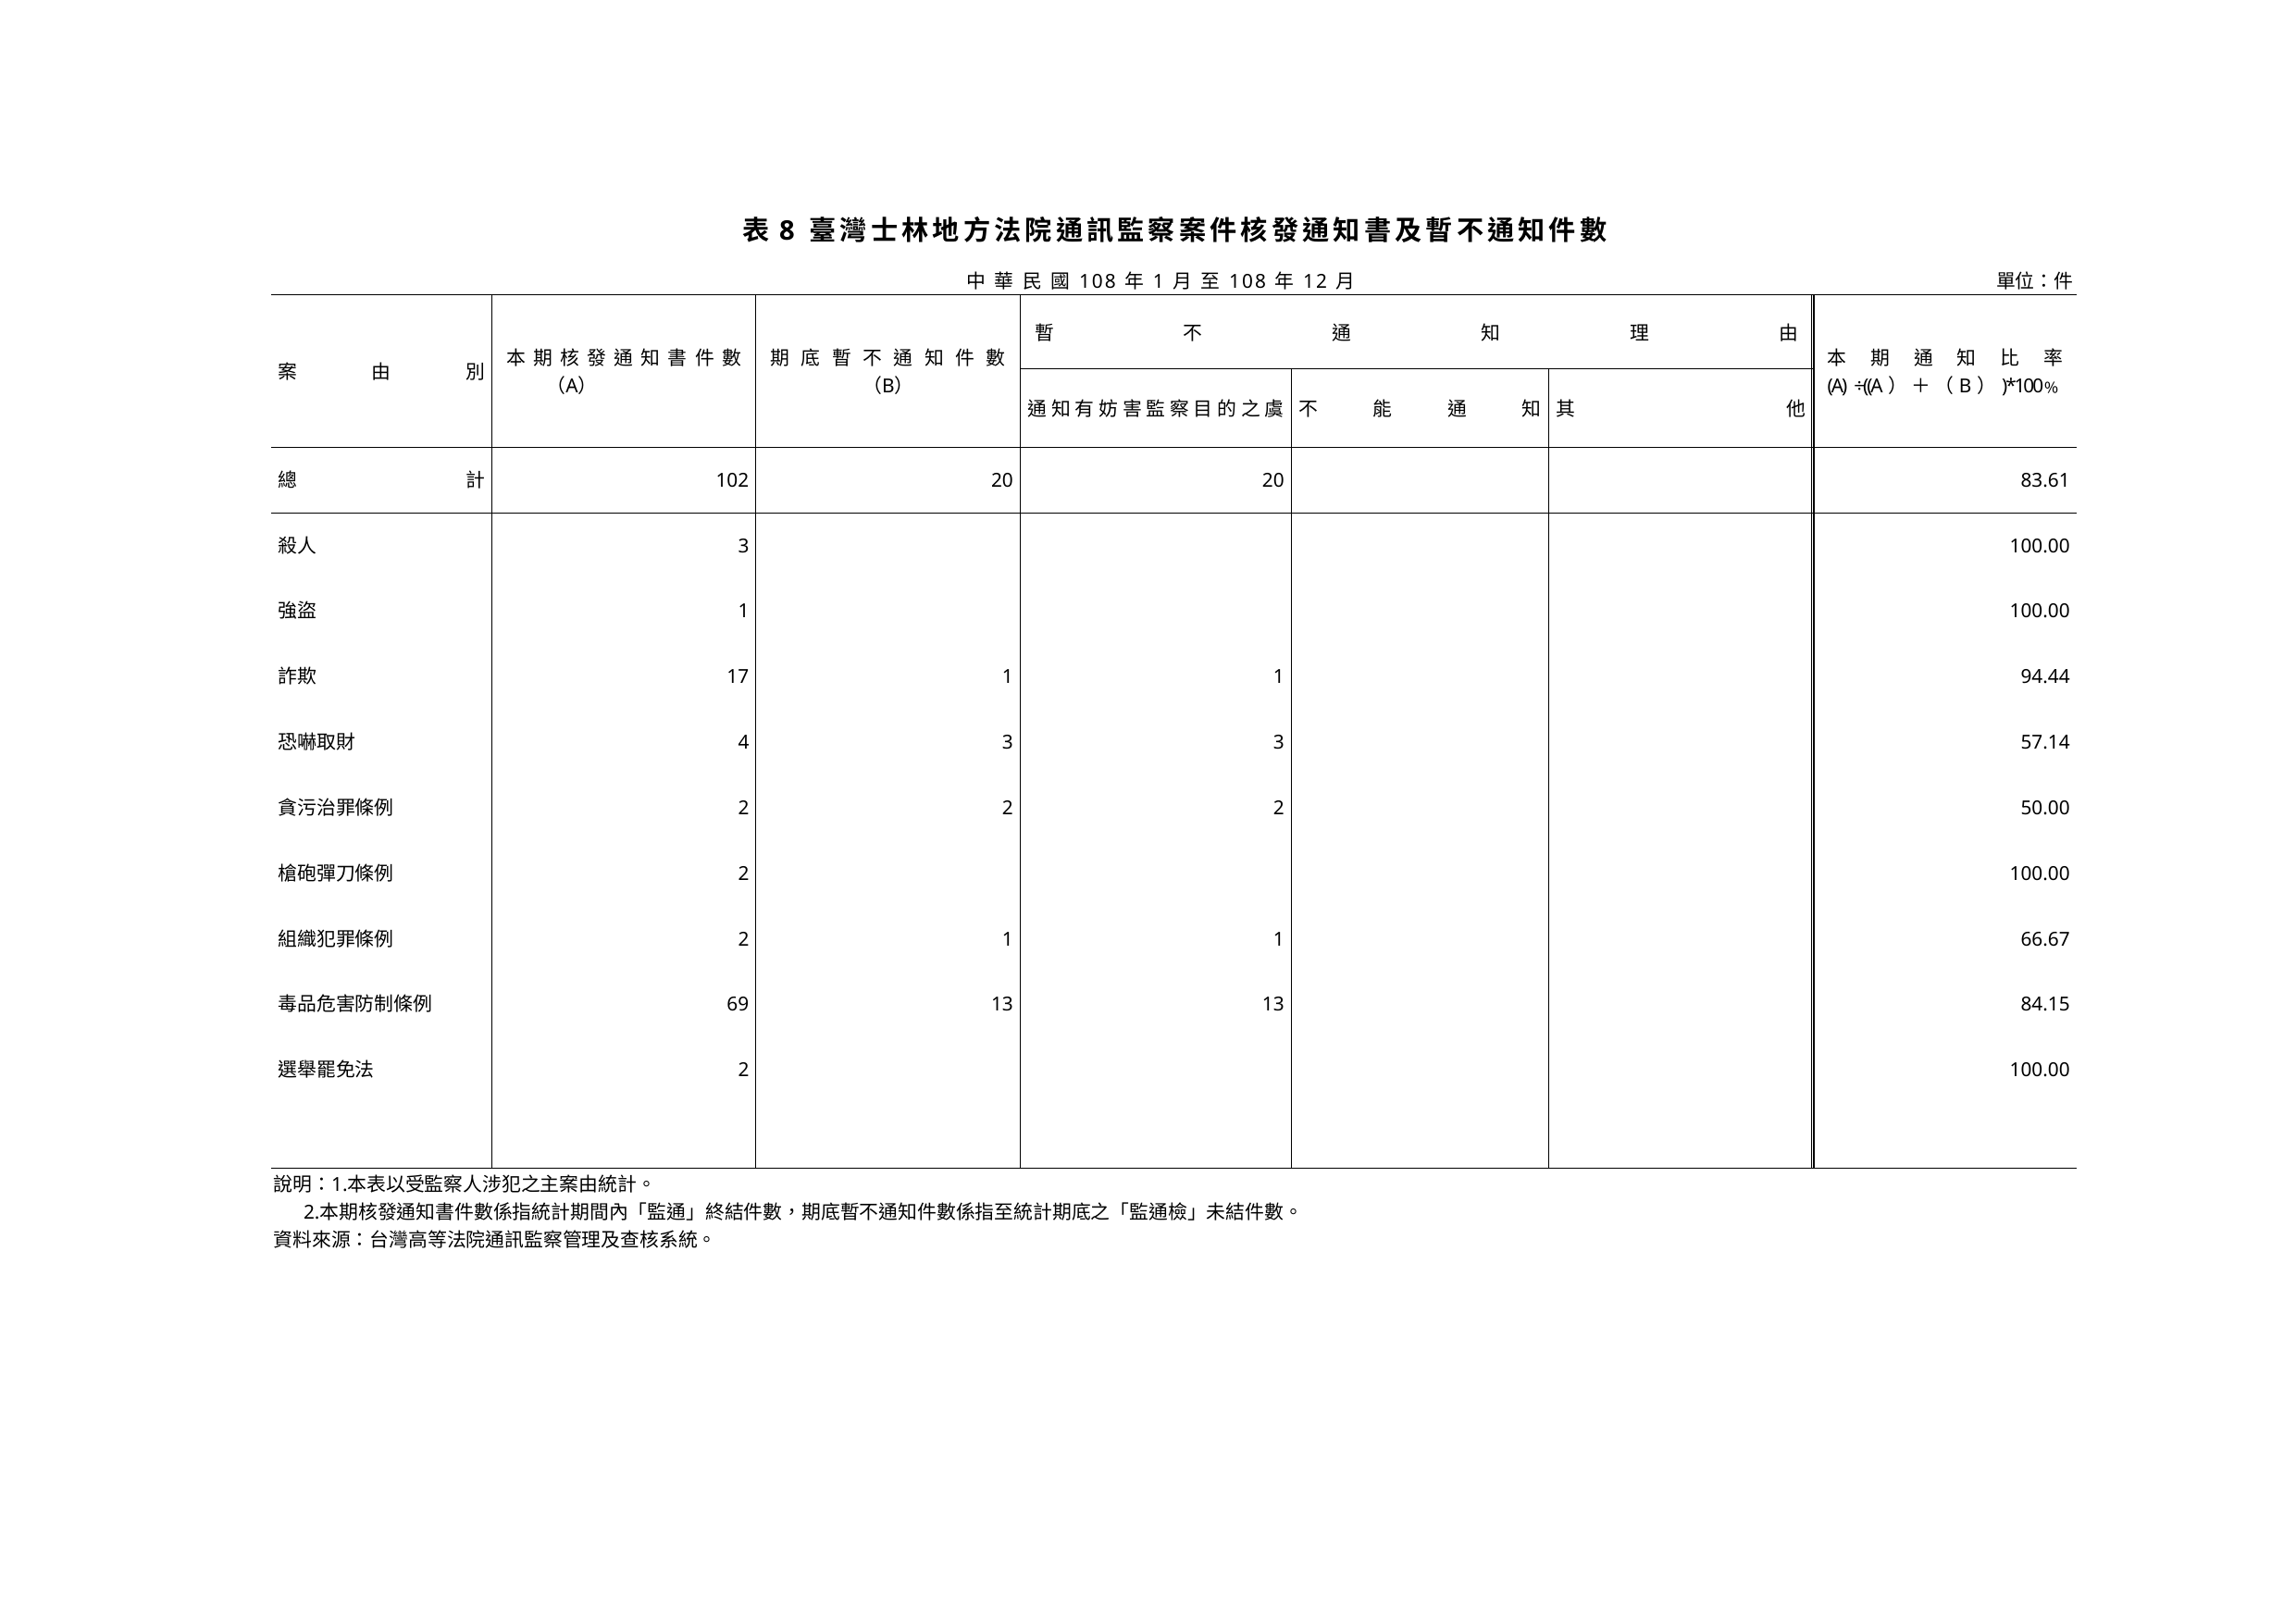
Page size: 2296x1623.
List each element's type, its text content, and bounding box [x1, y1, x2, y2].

table_cell 不能通知 [1292, 369, 1548, 447]
table_cell [1292, 1102, 1548, 1168]
table_cell [1021, 840, 1291, 905]
table_cell [1549, 906, 1811, 971]
table_header 暫不通知理由 [1021, 295, 1811, 368]
table_header 案由別 [271, 295, 491, 447]
table_cell 4 [492, 709, 755, 774]
table_cell 1 [1021, 643, 1291, 709]
table_cell 組織犯罪條例 [271, 906, 491, 971]
table_cell [1549, 709, 1811, 774]
table_cell 恐嚇取財 [271, 709, 491, 774]
table_cell [1549, 448, 1811, 512]
table_cell [756, 1036, 1020, 1102]
table_cell 20 [756, 448, 1020, 512]
table_header 本期核發通知書件數 （A） [492, 295, 755, 447]
table_cell [1292, 840, 1548, 905]
table_cell [271, 1102, 491, 1168]
table_cell 1 [492, 577, 755, 643]
table_cell [1292, 514, 1548, 577]
table_cell 100.00 [1815, 840, 2077, 905]
table_cell [756, 1102, 1020, 1168]
table_cell 3 [756, 709, 1020, 774]
table_cell 94.44 [1815, 643, 2077, 709]
table_cell [1021, 1102, 1291, 1168]
table_cell [1021, 514, 1291, 577]
table_cell 100.00 [1815, 1036, 2077, 1102]
table_cell 1 [756, 906, 1020, 971]
table_cell [1292, 577, 1548, 643]
table_cell [492, 1102, 755, 1168]
table_cell 3 [1021, 709, 1291, 774]
table_cell 2 [492, 1036, 755, 1102]
table_cell 57.14 [1815, 709, 2077, 774]
table_header 期底暫不通知件數 （B） [756, 295, 1020, 447]
table_cell 66.67 [1815, 906, 2077, 971]
table_cell 毒品危害防制條例 [271, 971, 491, 1036]
table_cell 強盜 [271, 577, 491, 643]
table_cell 50.00 [1815, 774, 2077, 840]
table_cell [1021, 577, 1291, 643]
table_cell 選舉罷免法 [271, 1036, 491, 1102]
table_cell 102 [492, 448, 755, 512]
table_cell 69 [492, 971, 755, 1036]
table_cell [1292, 774, 1548, 840]
table_cell [1292, 448, 1548, 512]
table_cell 2 [1021, 774, 1291, 840]
table_cell 2 [492, 774, 755, 840]
table_cell [1549, 1036, 1811, 1102]
table_cell 貪污治罪條例 [271, 774, 491, 840]
table_cell [1549, 643, 1811, 709]
text 說明：1.本表以受監察人涉犯之主案由統計。 [273, 1169, 2077, 1196]
table_cell [1549, 840, 1811, 905]
table_cell [1292, 709, 1548, 774]
table_cell [1815, 1102, 2077, 1168]
table_cell [1292, 643, 1548, 709]
table_cell [1292, 971, 1548, 1036]
text 2.本期核發通知書件數係指統計期間內「監通」終結件數，期底暫不通知件數係指至統計期底之「監通檢」未結件數。 [273, 1196, 2077, 1224]
table_cell [1549, 577, 1811, 643]
table_cell 詐欺 [271, 643, 491, 709]
table_cell [1292, 1036, 1548, 1102]
text 中 華 民 國 108 年 1 月 至 108 年 12 月 單位：件 [273, 266, 2077, 294]
table_cell 13 [1021, 971, 1291, 1036]
table_header 本期通知比率 (A) ÷((A）＋（B）)*100﹪ [1815, 295, 2077, 447]
table_cell 2 [492, 840, 755, 905]
table_cell 槍砲彈刀條例 [271, 840, 491, 905]
table_cell [1021, 1036, 1291, 1102]
table_cell 1 [1021, 906, 1291, 971]
table_cell 83.61 [1815, 448, 2077, 512]
table_cell 100.00 [1815, 577, 2077, 643]
table_cell [756, 840, 1020, 905]
table_cell 殺人 [271, 514, 491, 577]
table_cell 總計 [271, 448, 491, 512]
table_cell 20 [1021, 448, 1291, 512]
table_cell [1292, 906, 1548, 971]
table_cell 2 [756, 774, 1020, 840]
table_cell 其他 [1549, 369, 1811, 447]
table_cell 17 [492, 643, 755, 709]
table_cell [1549, 774, 1811, 840]
table_cell 84.15 [1815, 971, 2077, 1036]
table_cell [1549, 514, 1811, 577]
text 資料來源：台灣高等法院通訊監察管理及查核系統。 [273, 1224, 2077, 1253]
table_cell [1549, 971, 1811, 1036]
text 表8 臺灣士林地方法院通訊監察案件核發通知書及暫不通知件數 [273, 209, 2077, 248]
table_cell 1 [756, 643, 1020, 709]
table_cell 100.00 [1815, 514, 2077, 577]
table_cell 13 [756, 971, 1020, 1036]
table_cell [1549, 1102, 1811, 1168]
table_cell 2 [492, 906, 755, 971]
table_cell 3 [492, 514, 755, 577]
table_cell [756, 577, 1020, 643]
table_cell [756, 514, 1020, 577]
table_cell 通知有妨害監察目的之虞 [1021, 369, 1291, 447]
